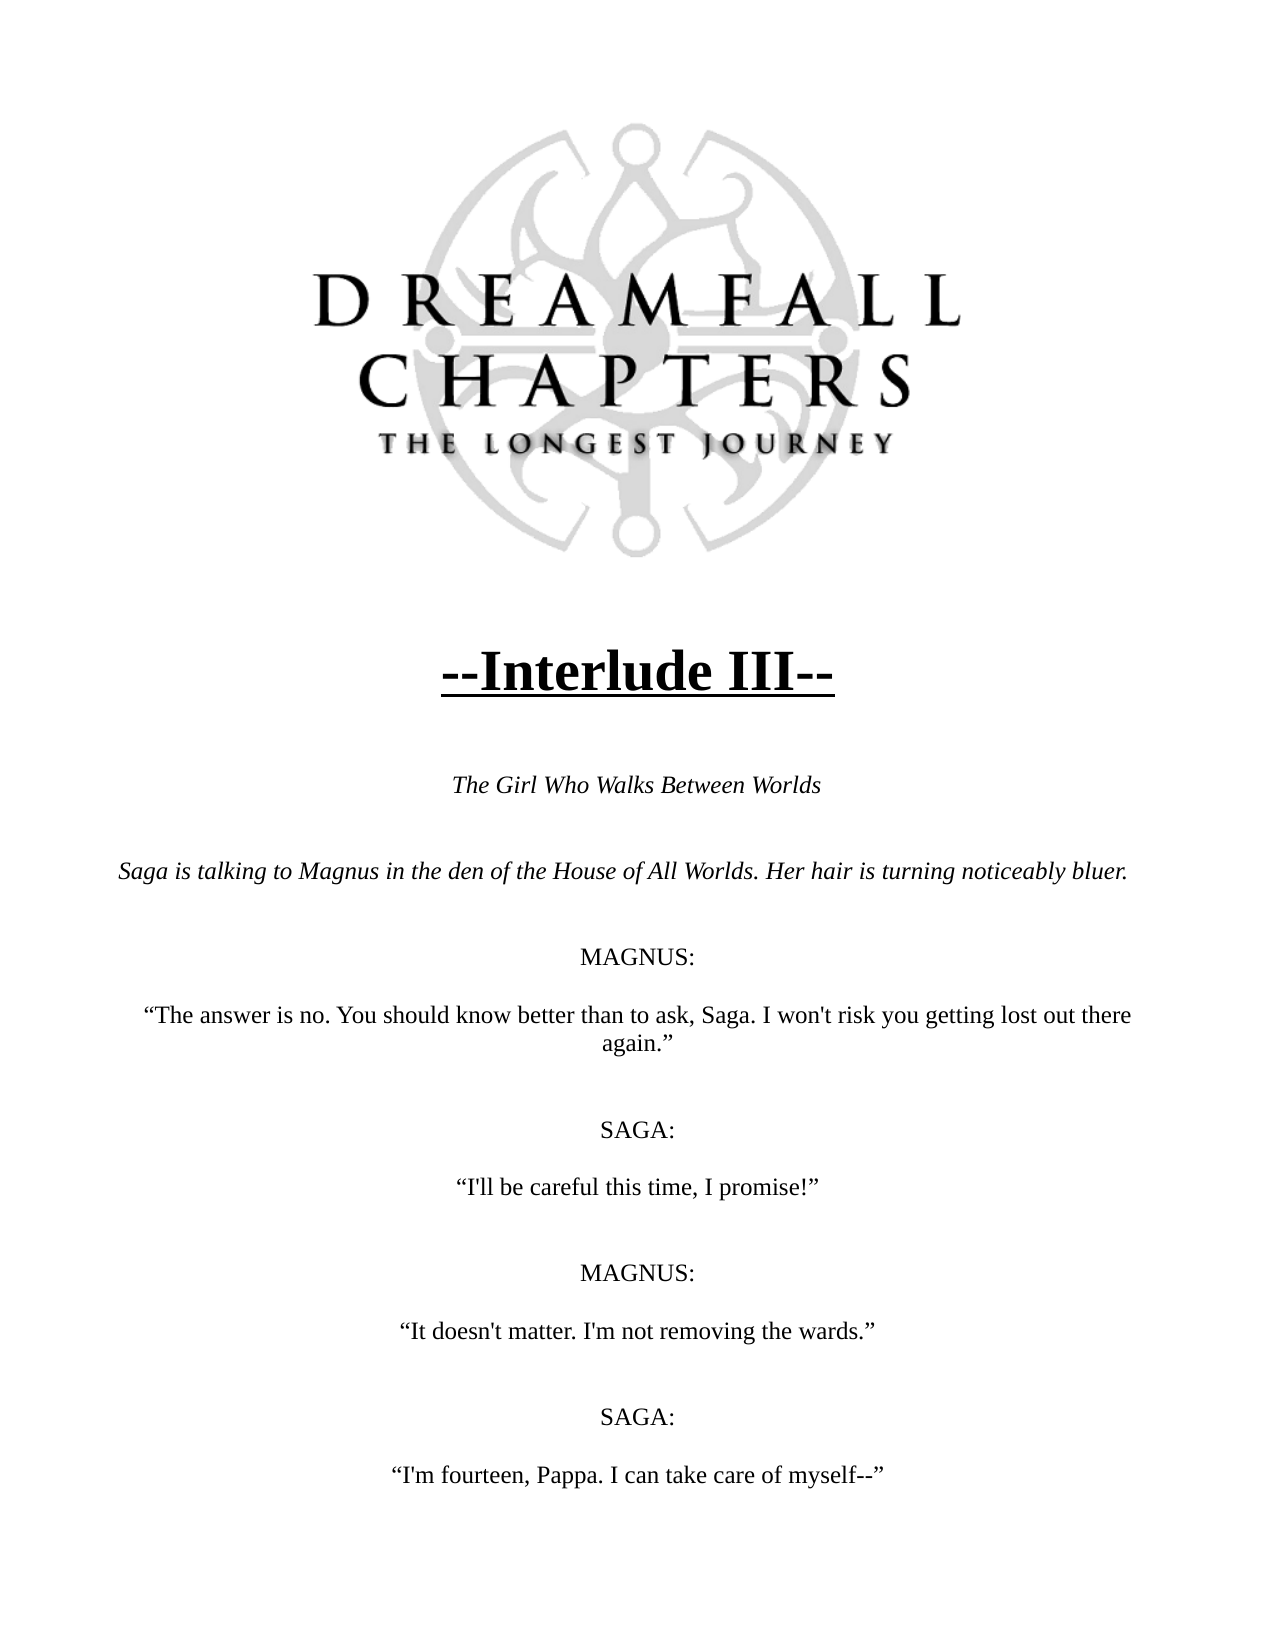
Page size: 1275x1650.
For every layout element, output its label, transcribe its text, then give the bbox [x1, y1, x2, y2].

picture [310, 118, 965, 561]
text “I'm fourteen, Pappa. I can take care of myself--” [118, 1460, 1157, 1488]
text MAGNUS: [118, 942, 1157, 971]
text --Interlude III-- [118, 636, 1157, 703]
text “The answer is no. You should know better than to ask, Saga. I won't risk you getting lost out there again.” [118, 1000, 1157, 1057]
text “I'll be careful this time, I promise!” [118, 1172, 1157, 1201]
text SAGA: [118, 1115, 1157, 1143]
text “It doesn't matter. I'm not removing the wards.” [118, 1316, 1157, 1345]
text SAGA: [118, 1402, 1157, 1431]
text The Girl Who Walks Between Worlds [118, 770, 1157, 798]
text Saga is talking to Magnus in the den of the House of All Worlds. Her hair is turning noticeably bluer. [118, 856, 1157, 885]
text MAGNUS: [118, 1258, 1157, 1287]
